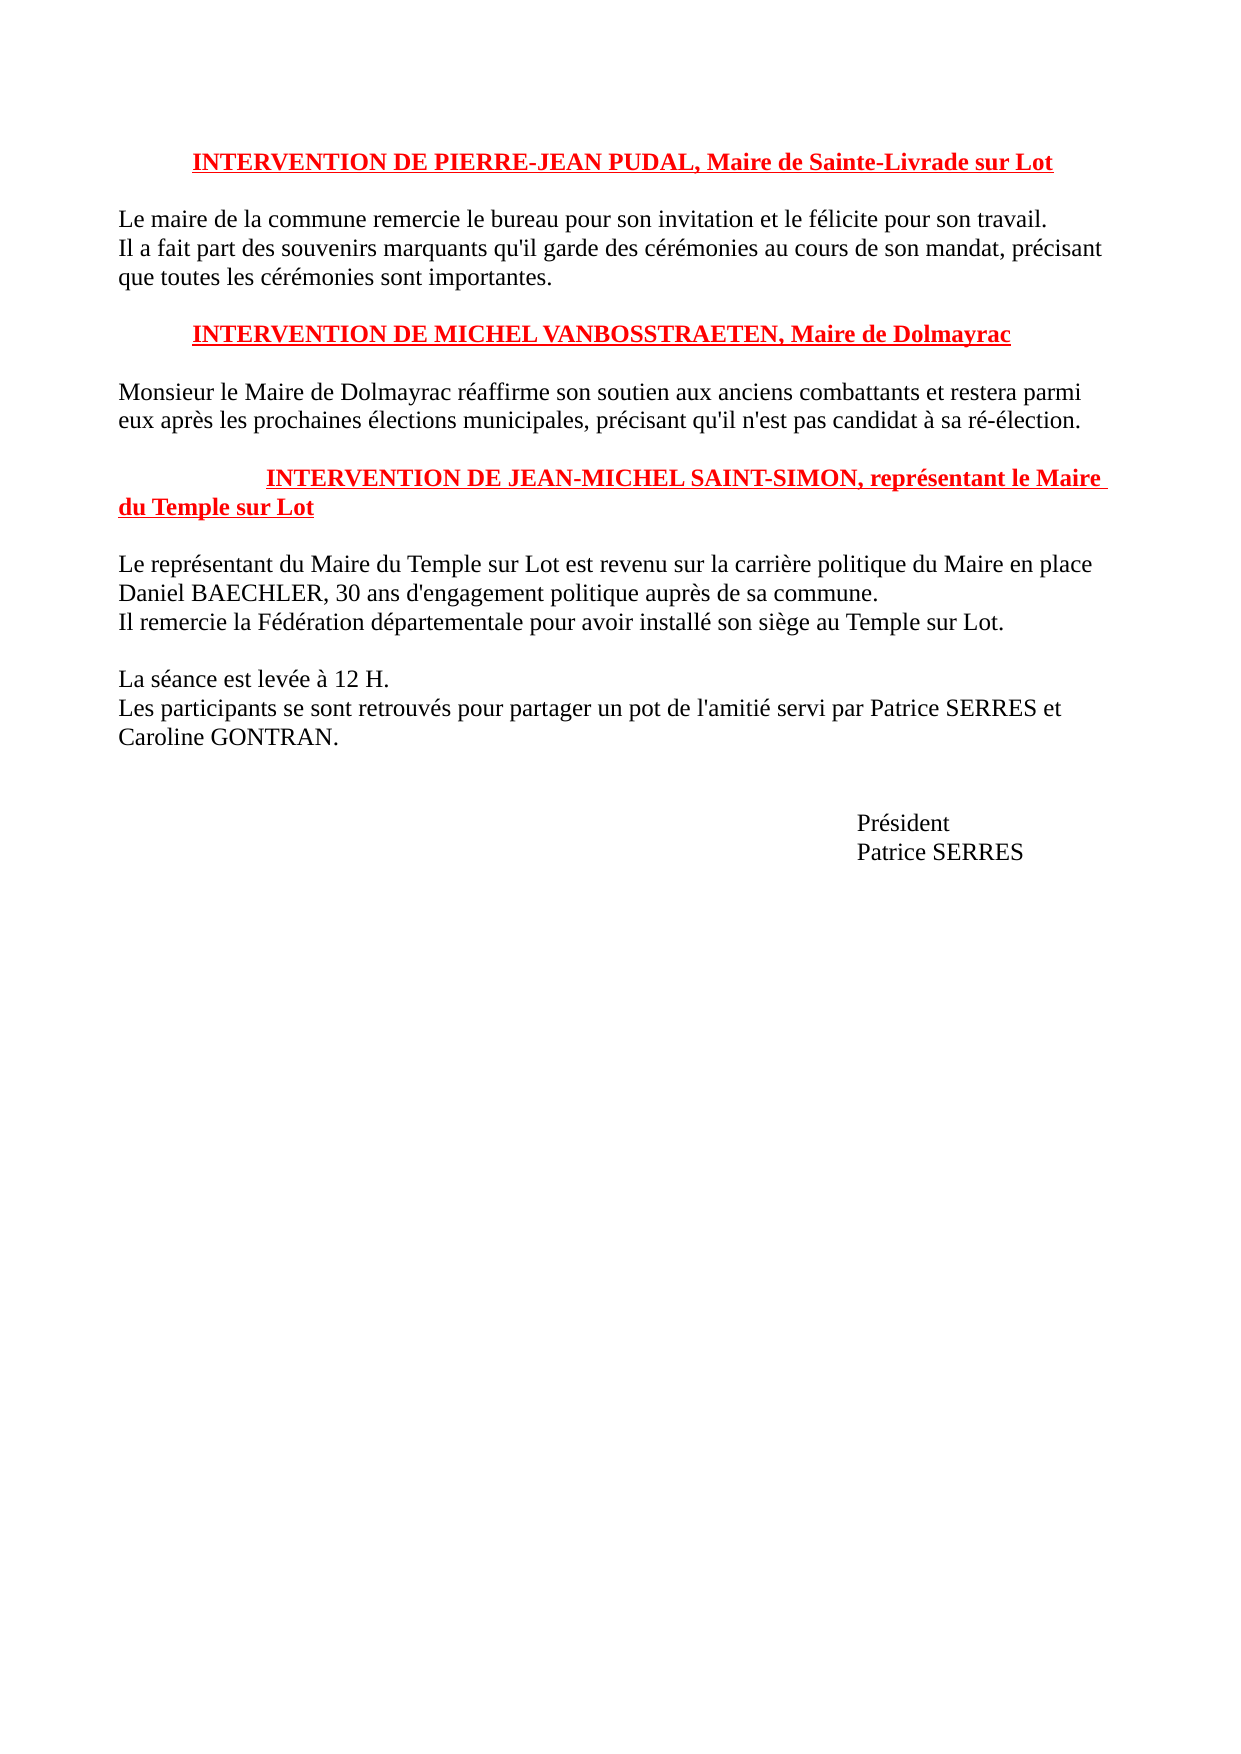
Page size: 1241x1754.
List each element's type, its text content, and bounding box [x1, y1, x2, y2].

text Monsieur le Maire de Dolmayrac réaffirme son soutien aux anciens combattants et restera parmi eux après les prochaines élections municipales, précisant qu'il n'est pas candidat à sa ré-élection. [118, 377, 1122, 434]
text INTERVENTION DE PIERRE-JEAN PUDAL, Maire de Sainte-Livrade sur Lot [118, 147, 1122, 176]
text Il remercie la Fédération départementale pour avoir installé son siège au Temple sur Lot. [118, 607, 1122, 636]
text Le maire de la commune remercie le bureau pour son invitation et le félicite pour son travail. [118, 204, 1122, 233]
text Il a fait part des souvenirs marquants qu'il garde des cérémonies au cours de son mandat, précisant que toutes les cérémonies sont importantes. [118, 233, 1122, 291]
text La séance est levée à 12 H. [118, 664, 1122, 693]
text Le représentant du Maire du Temple sur Lot est revenu sur la carrière politique du Maire en place Daniel BAECHLER, 30 ans d'engagement politique auprès de sa commune. [118, 549, 1122, 607]
text INTERVENTION DE JEAN-MICHEL SAINT-SIMON, représentant le Maire du Temple sur Lot [118, 463, 1122, 521]
text Les participants se sont retrouvés pour partager un pot de l'amitié servi par Patrice SERRES et Caroline GONTRAN. [118, 693, 1122, 751]
text Président [118, 808, 1122, 837]
text Patrice SERRES [118, 837, 1122, 866]
text INTERVENTION DE MICHEL VANBOSSTRAETEN, Maire de Dolmayrac [118, 319, 1122, 348]
